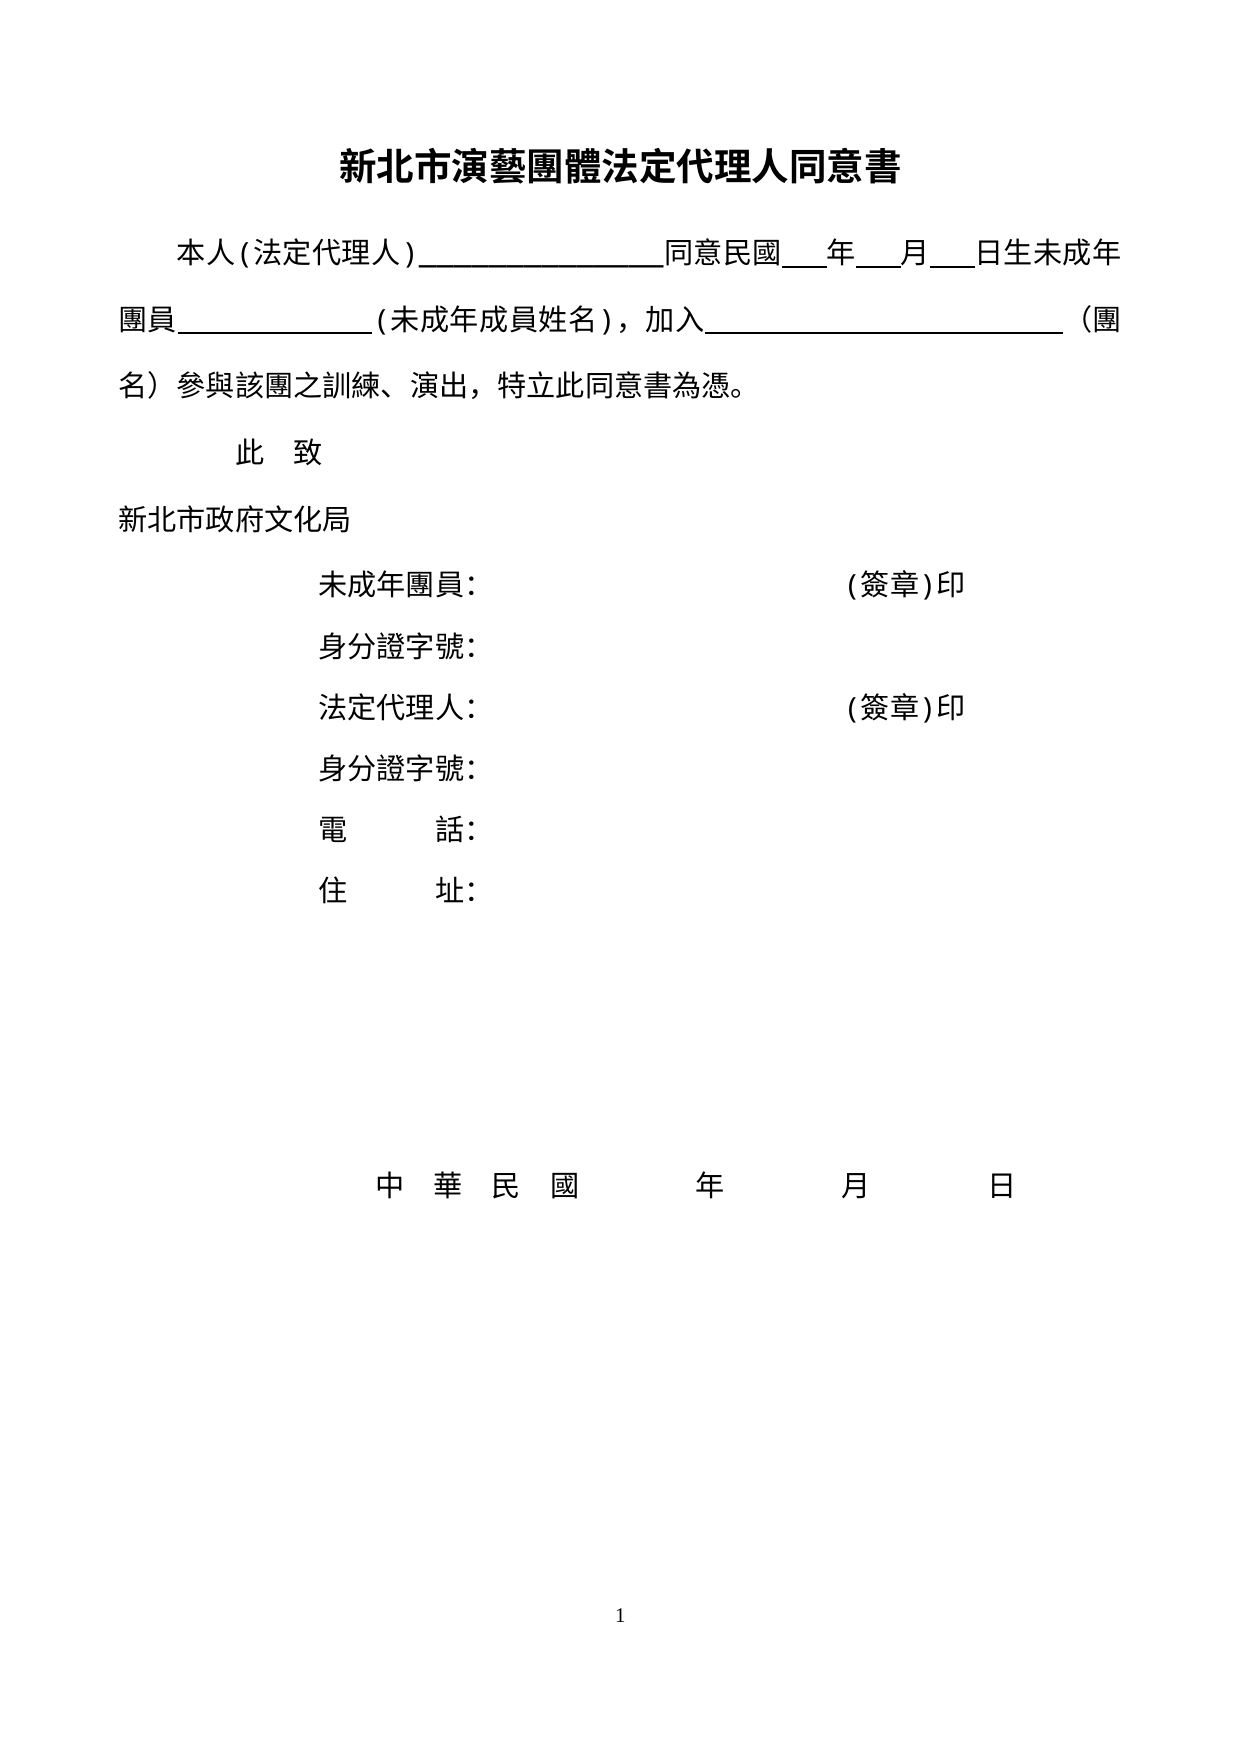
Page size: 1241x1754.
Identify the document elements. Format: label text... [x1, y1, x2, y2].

text 本人(法定代理人)______________同意民國 年 月 日生未成年團員 (未成年成員姓名)，加入 （團名）參與該團之訓練、演出，特立此同意書為憑。 [118, 210, 1122, 410]
text 身分證字號： [318, 623, 1122, 665]
text 法定代理人： (簽章)印 [318, 684, 1122, 727]
text 新北市政府文化局 [118, 477, 1122, 543]
text 住 址： [318, 867, 1122, 910]
text 未成年團員： (簽章)印 [318, 562, 1122, 604]
text 中 華 民 國 年 月 日 [118, 1162, 1122, 1204]
text 身分證字號： [318, 745, 1122, 788]
text 電 話： [318, 806, 1122, 849]
text 此 致 [118, 410, 1122, 477]
text 新北市演藝團體法定代理人同意書 [118, 137, 1122, 191]
